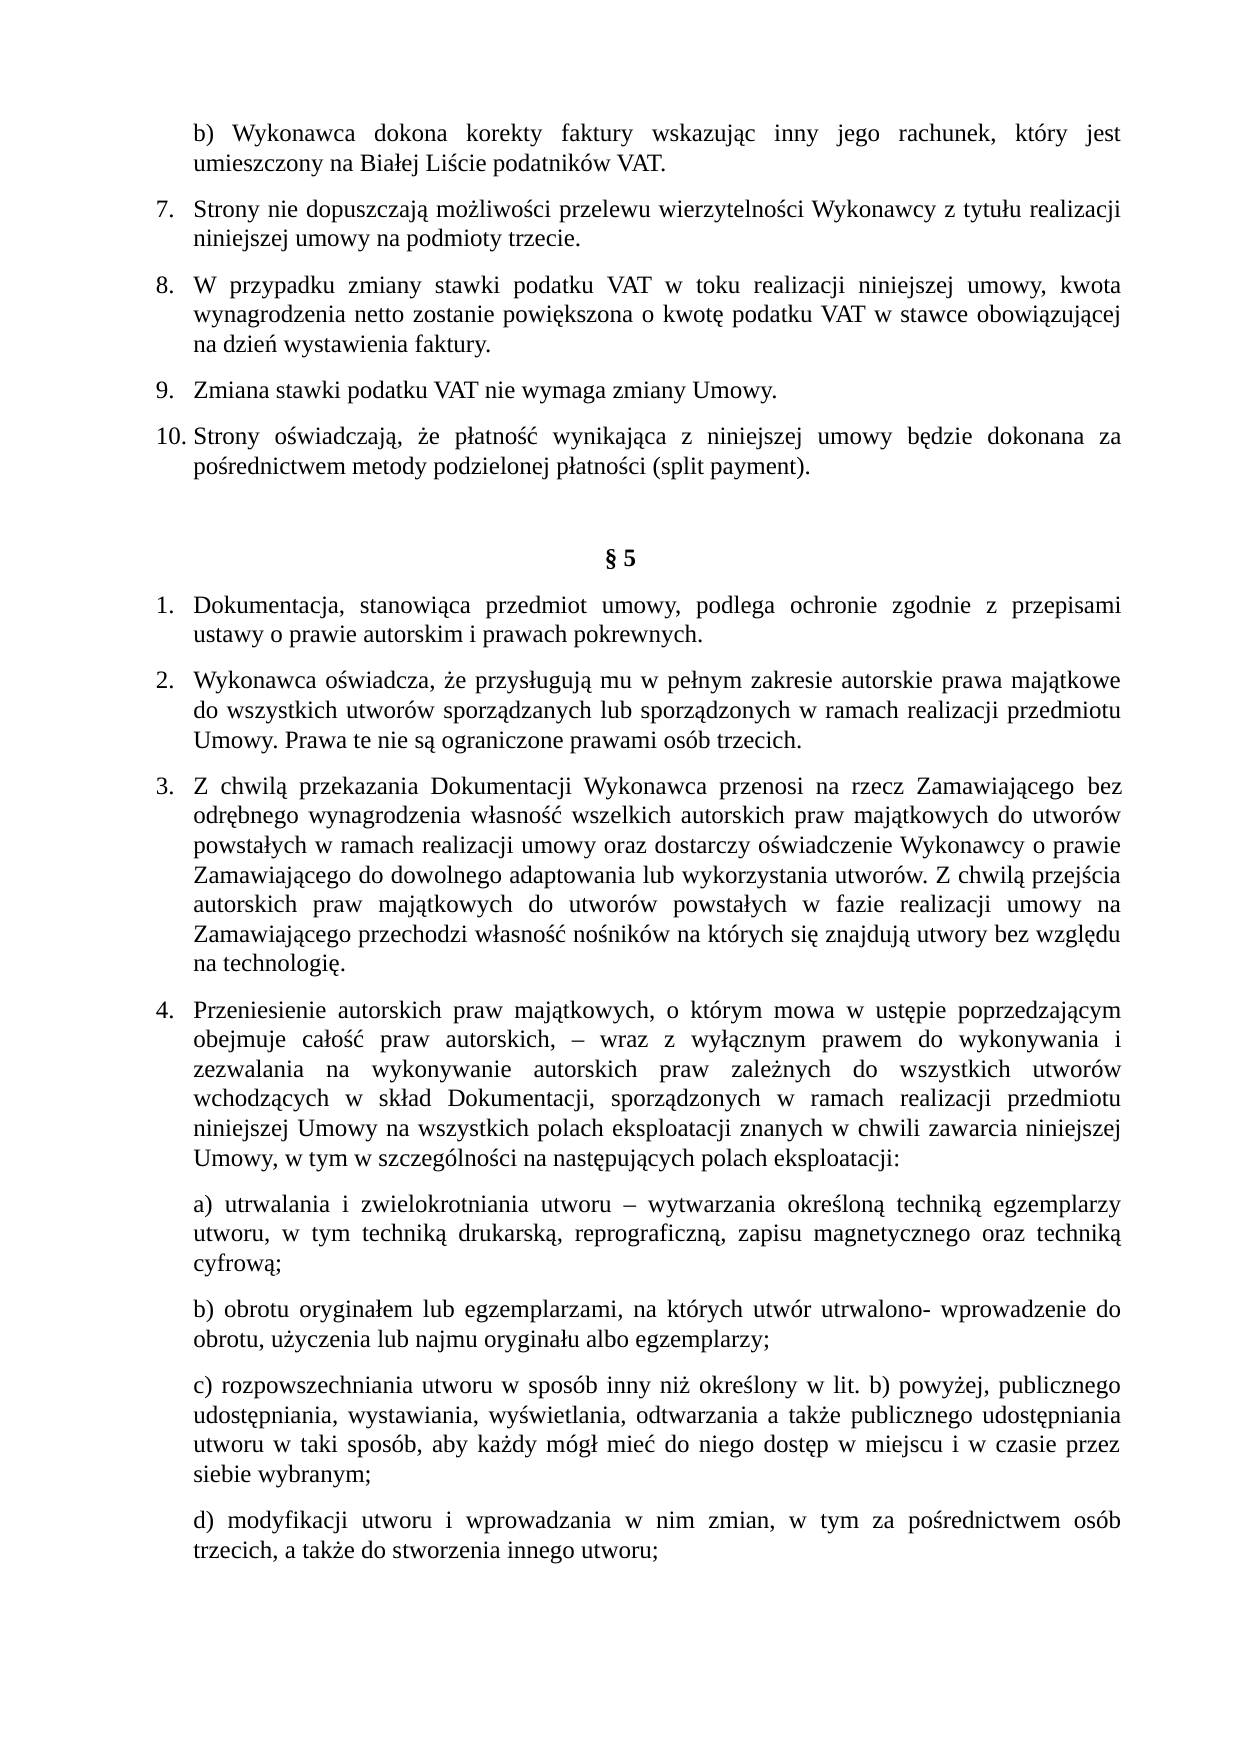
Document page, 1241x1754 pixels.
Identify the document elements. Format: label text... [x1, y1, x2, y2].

list Wykonawca oświadcza, że przysługują mu w pełnym zakresie autorskie prawa majątkowe do wszystkich utworów sporządzanych lub sporządzonych w ramach realizacji przedmiotu Umowy. Prawa te nie są ograniczone prawami osób trzecich. [156, 666, 1122, 753]
list Zmiana stawki podatku VAT nie wymaga zmiany Umowy. [156, 375, 1122, 404]
list W przypadku zmiany stawki podatku VAT w toku realizacji niniejszej umowy, kwota wynagrodzenia netto zostanie powiększona o kwotę podatku VAT w stawce obowiązującej na dzień wystawienia faktury. [156, 270, 1122, 358]
list Strony nie dopuszczają możliwości przelewu wierzytelności Wykonawcy z tytułu realizacji niniejszej umowy na podmioty trzecie. [156, 194, 1122, 252]
list Strony oświadczają, że płatność wynikająca z niniejszej umowy będzie dokonana za pośrednictwem metody podzielonej płatności (split payment). [156, 421, 1122, 480]
list a) utrwalania i zwielokrotniania utworu – wytwarzania określoną techniką egzemplarzy utworu, w tym techniką drukarską, reprograficzną, zapisu magnetycznego oraz techniką cyfrową; [156, 1189, 1122, 1277]
list c) rozpowszechniania utworu w sposób inny niż określony w lit. b) powyżej, publicznego udostępniania, wystawiania, wyświetlania, odtwarzania a także publicznego udostępniania utworu w taki sposób, aby każdy mógł mieć do niego dostęp w miejscu i w czasie przez siebie wybranym; [156, 1370, 1122, 1488]
list b) obrotu oryginałem lub egzemplarzami, na których utwór utrwalono- wprowadzenie do obrotu, użyczenia lub najmu oryginału albo egzemplarzy; [156, 1294, 1122, 1353]
list Przeniesienie autorskich praw majątkowych, o którym mowa w ustępie poprzedzającym obejmuje całość praw autorskich, – wraz z wyłącznym prawem do wykonywania i zezwalania na wykonywanie autorskich praw zależnych do wszystkich utworów wchodzących w skład Dokumentacji, sporządzonych w ramach realizacji przedmiotu niniejszej Umowy na wszystkich polach eksploatacji znanych w chwili zawarcia niniejszej Umowy, w tym w szczególności na następujących polach eksploatacji: [156, 995, 1122, 1171]
list d) modyfikacji utworu i wprowadzania w nim zmian, w tym za pośrednictwem osób trzecich, a także do stworzenia innego utworu; [156, 1505, 1122, 1563]
list b) Wykonawca dokona korekty faktury wskazując inny jego rachunek, który jest umieszczony na Białej Liście podatników VAT. [156, 118, 1122, 176]
list Z chwilą przekazania Dokumentacji Wykonawca przenosi na rzecz Zamawiającego bez odrębnego wynagrodzenia własność wszelkich autorskich praw majątkowych do utworów powstałych w ramach realizacji umowy oraz dostarczy oświadczenie Wykonawcy o prawie Zamawiającego do dowolnego adaptowania lub wykorzystania utworów. Z chwilą przejścia autorskich praw majątkowych do utworów powstałych w fazie realizacji umowy na Zamawiającego przechodzi własność nośników na których się znajdują utwory bez względu na technologię. [156, 771, 1122, 977]
text § 5 [118, 543, 1122, 572]
list Dokumentacja, stanowiąca przedmiot umowy, podlega ochronie zgodnie z przepisami ustawy o prawie autorskim i prawach pokrewnych. [156, 590, 1122, 648]
